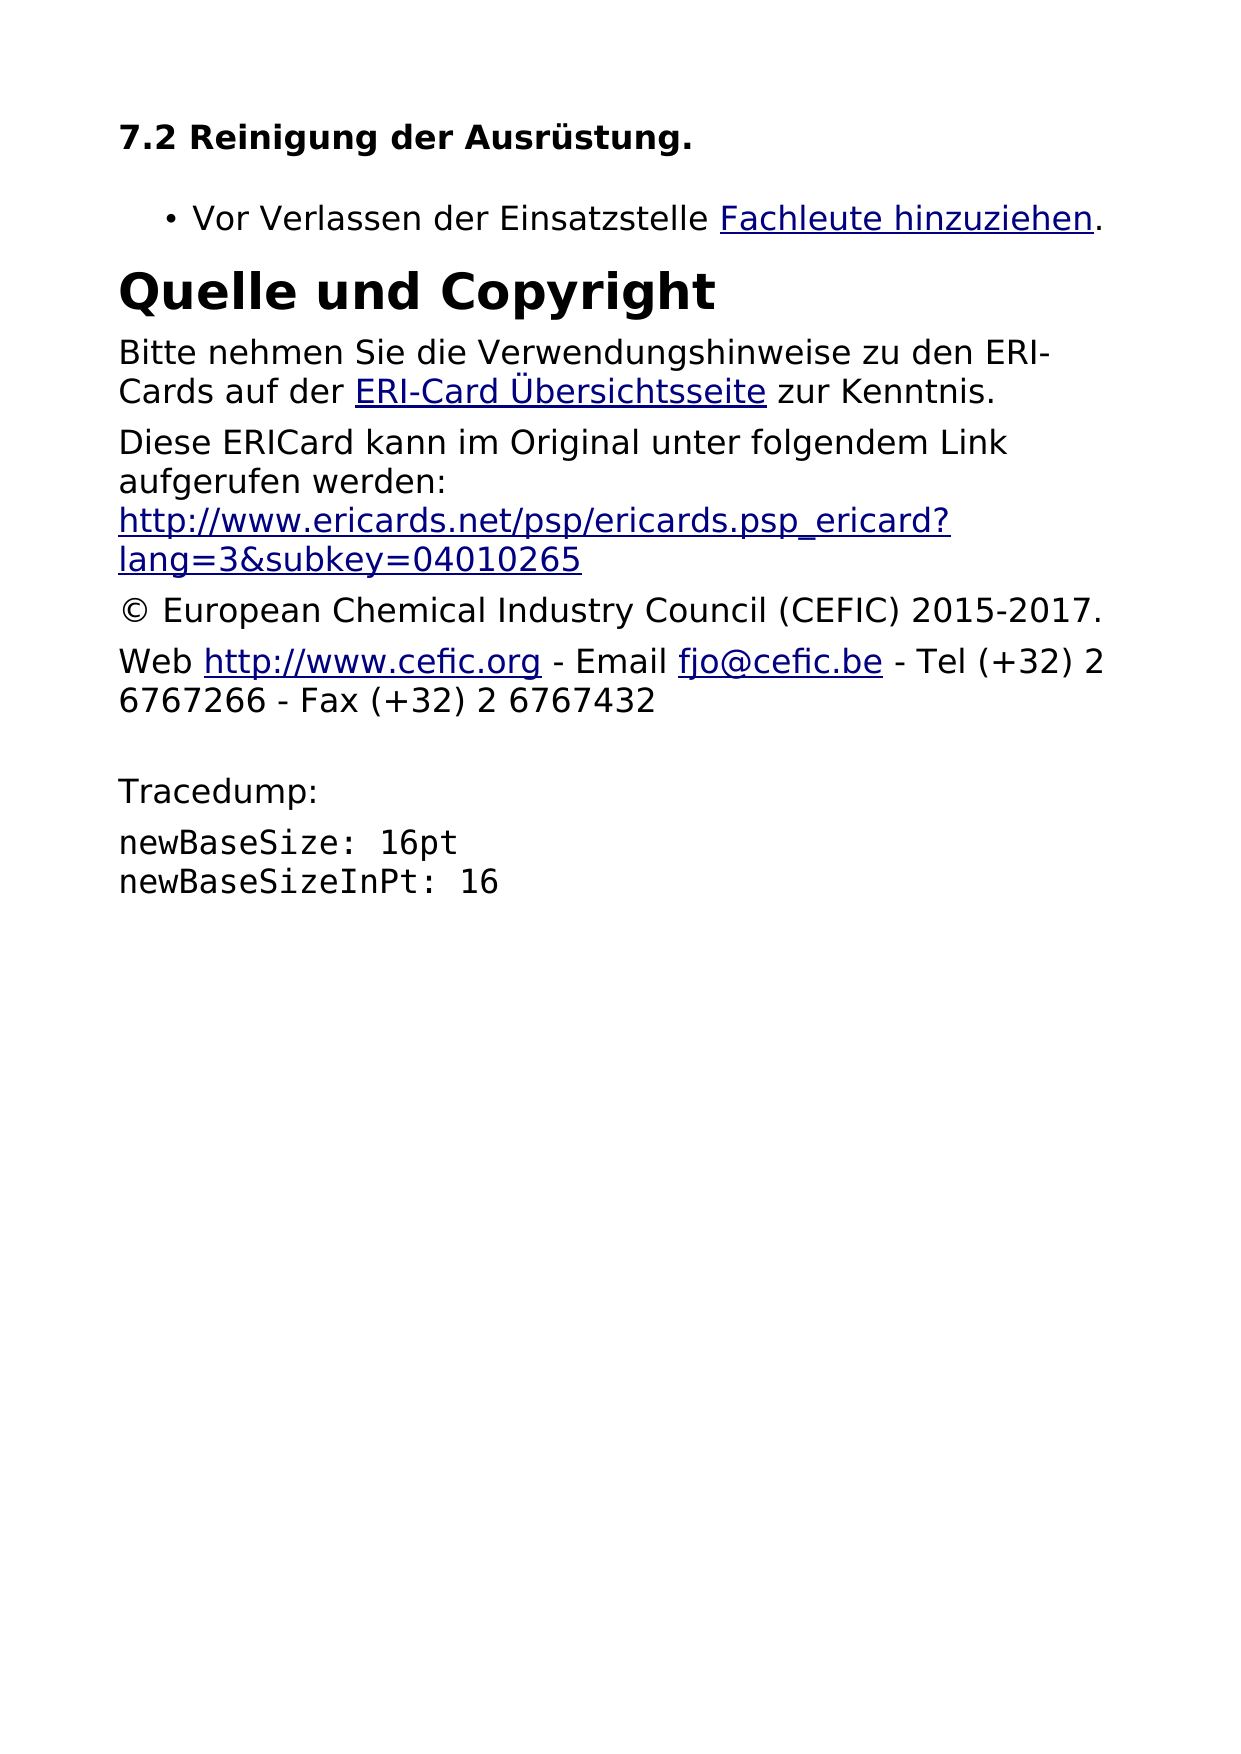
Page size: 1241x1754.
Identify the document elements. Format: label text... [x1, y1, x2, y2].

text Tracedump: [118, 733, 1122, 811]
text Web http://www.cefic.org - Email fjo@cefic.be - Tel (+32) 2 6767266 - Fax (+32) 2 6767432 [118, 643, 1122, 721]
text Bitte nehmen Sie die Verwendungshinweise zu den ERI-Cards auf der ERI-Card Übersichtsseite zur Kenntnis. [118, 333, 1122, 411]
list Vor Verlassen der Einsatzstelle Fachleute hinzuziehen. [177, 199, 1122, 238]
text Diese ERICard kann im Original unter folgendem Link aufgerufen werden: http://www.ericards.net/psp/ericards.psp_ericard?lang=3&subkey=04010265 [118, 424, 1122, 579]
text newBaseSize: 16pt newBaseSizeInPt: 16 [118, 823, 1122, 901]
subtitle 7.2 Reinigung der Ausrüstung. [118, 118, 1122, 157]
text © European Chemical Industry Council (CEFIC) 2015-2017. [118, 592, 1122, 631]
subtitle Quelle und Copyright [118, 263, 1122, 321]
